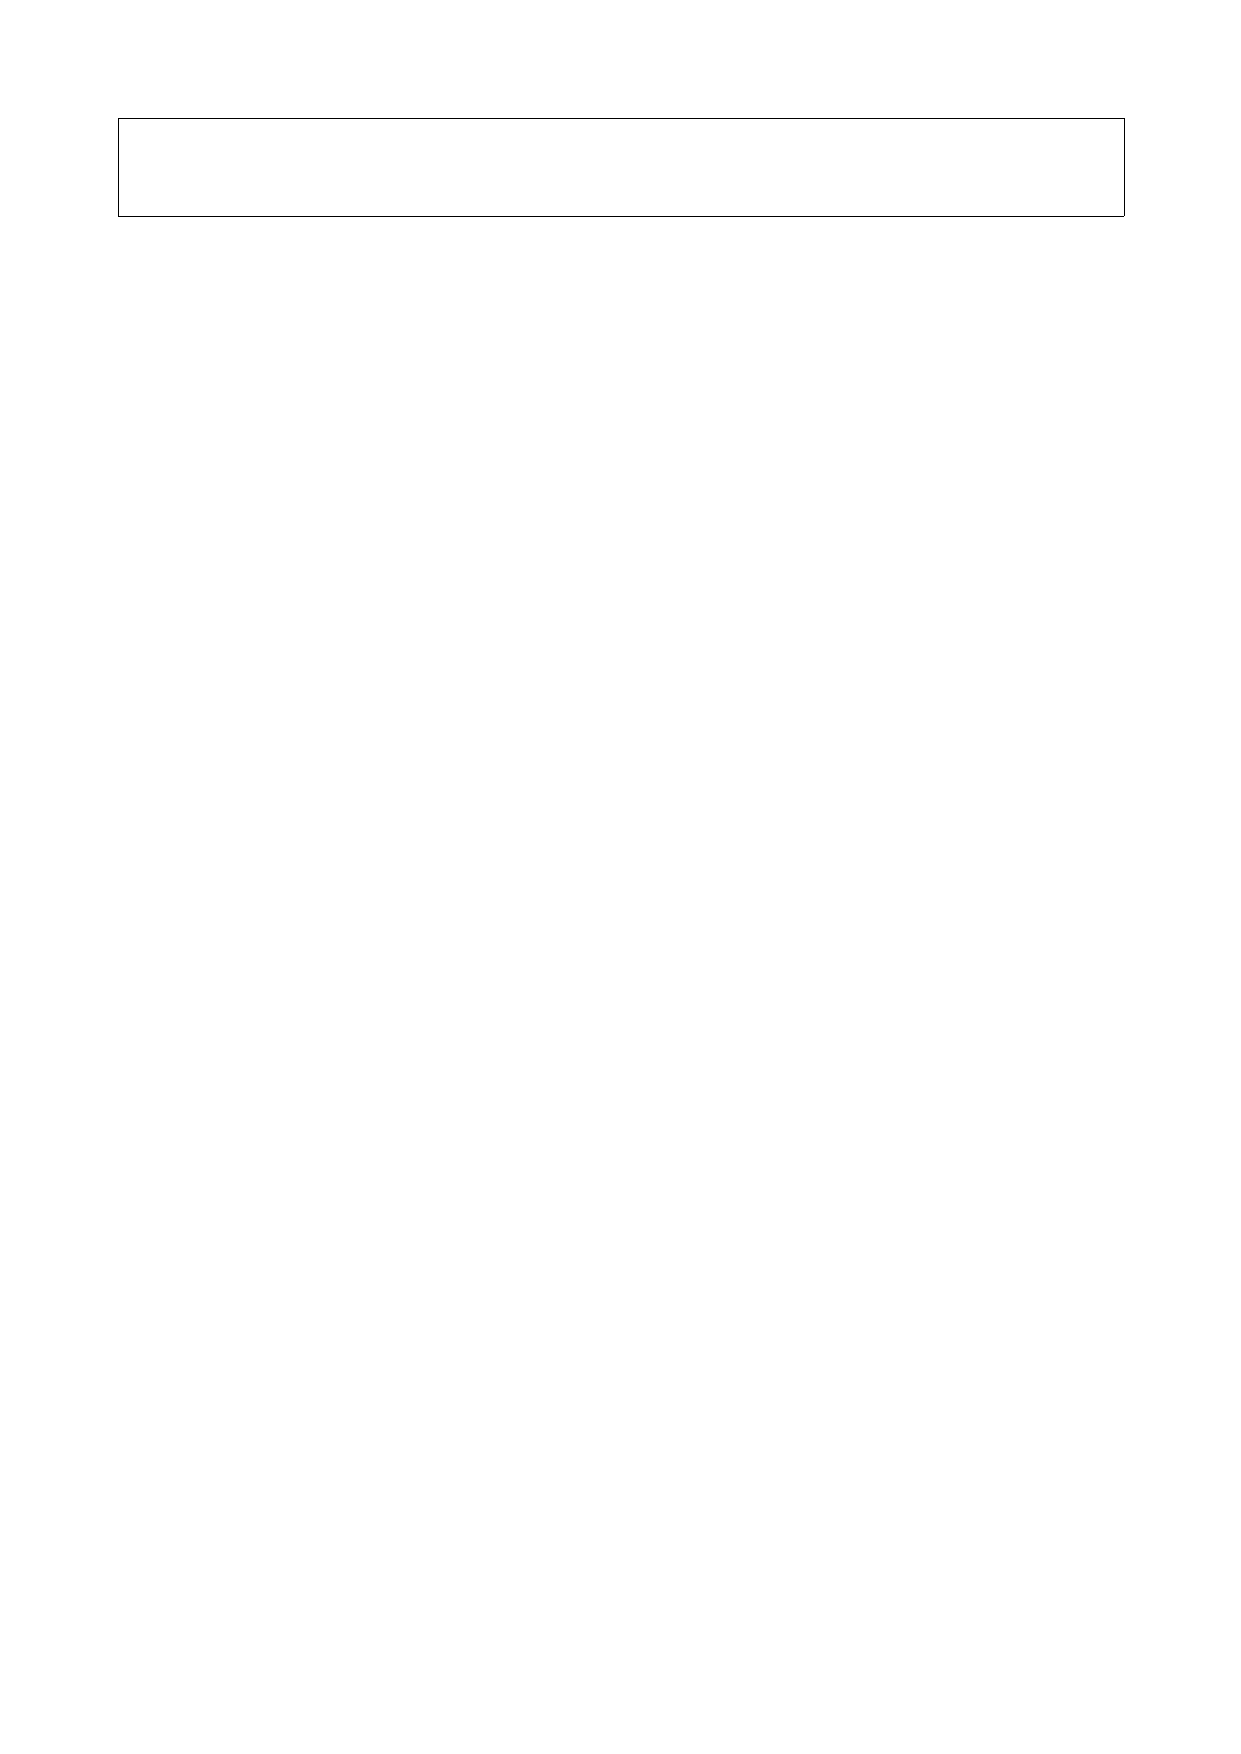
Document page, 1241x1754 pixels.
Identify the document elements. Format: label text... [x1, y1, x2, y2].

table_header Date:............................................ Signature des parents ou du représentant légal: [119, 119, 1124, 216]
